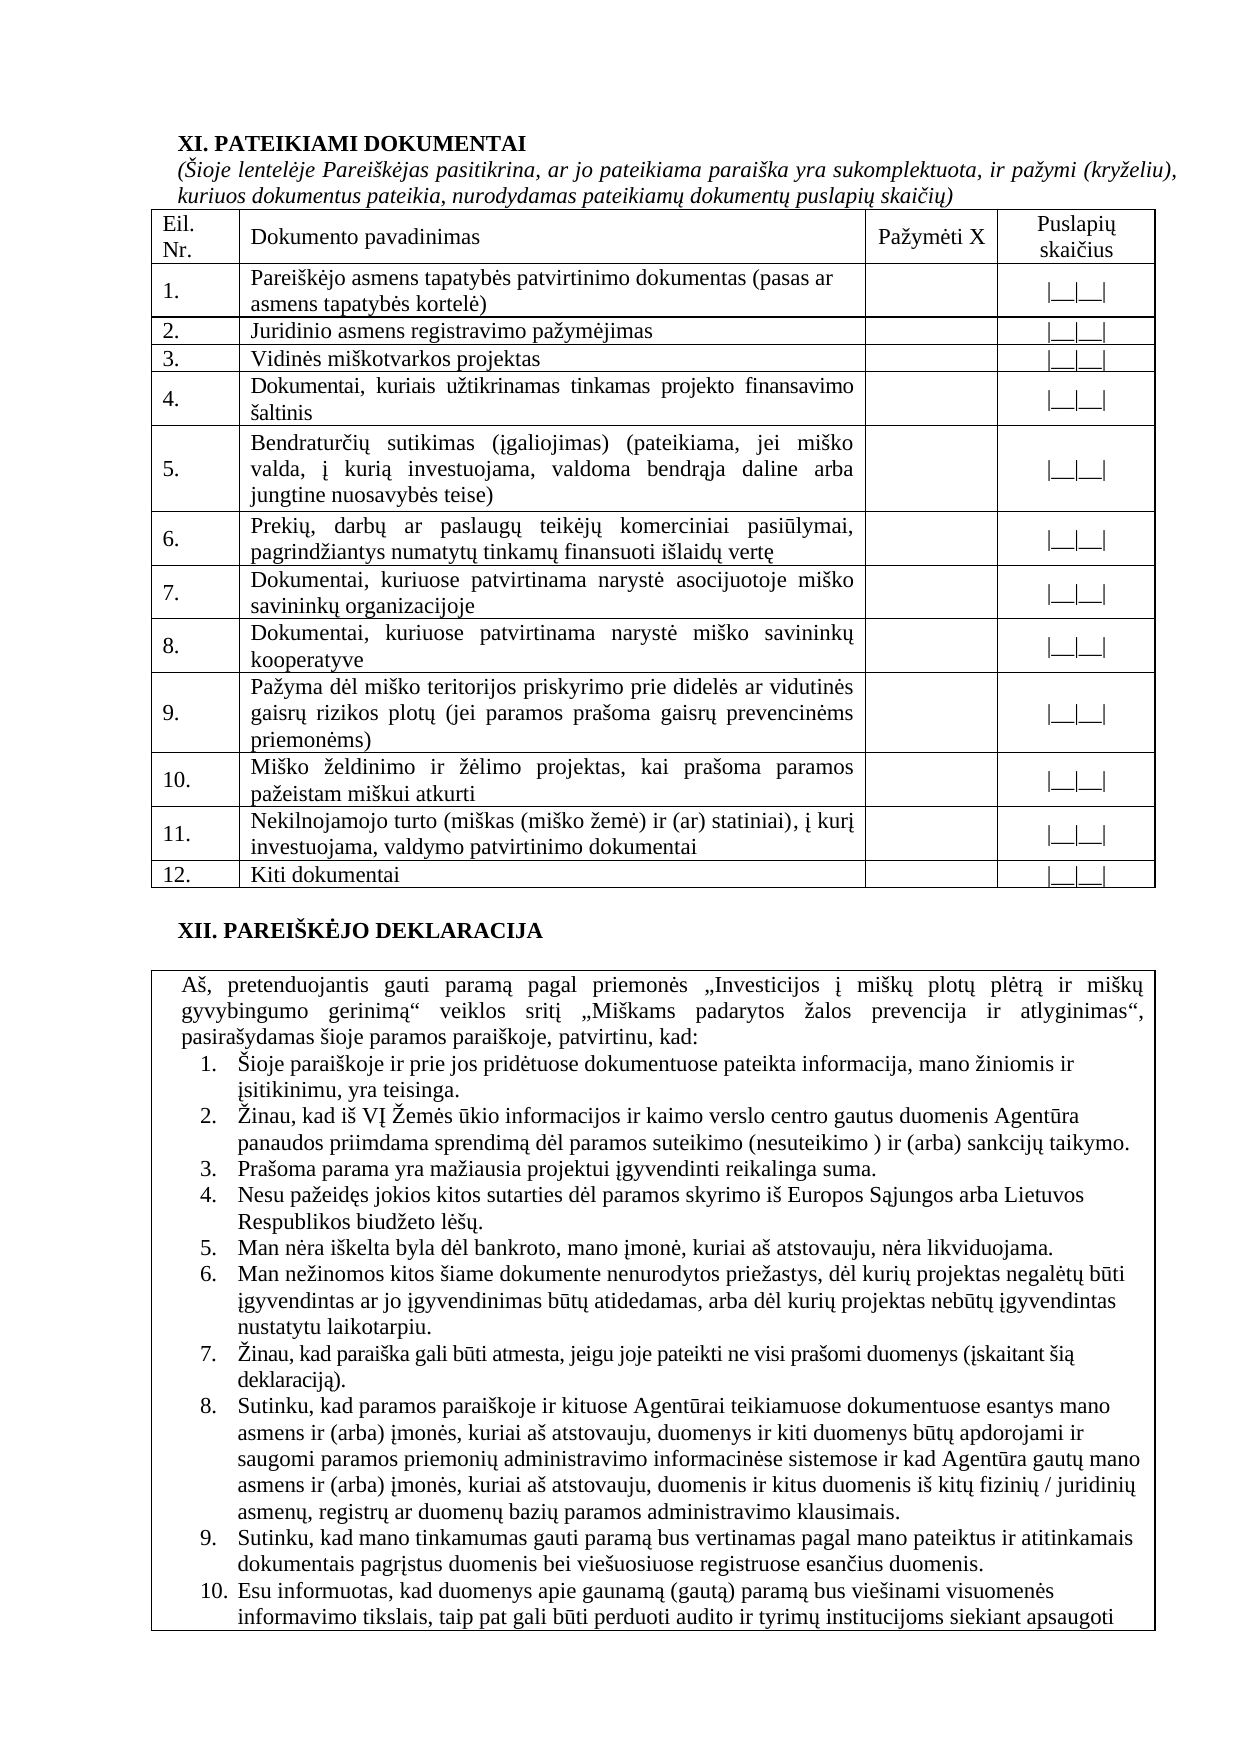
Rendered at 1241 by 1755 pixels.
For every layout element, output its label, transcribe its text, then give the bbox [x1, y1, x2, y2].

table_cell Prekių, darbų ar paslaugų teikėjų komerciniai pasiūlymai, pagrindžiantys numatytų tinkamų finansuoti išlaidų vertę [240, 512, 865, 564]
table_cell [866, 807, 997, 860]
table_cell |__|__| [998, 673, 1154, 752]
table_cell |__|__| [998, 345, 1154, 371]
table_cell Dokumentai, kuriais užtikrinamas tinkamas projekto finansavimo šaltinis [240, 372, 865, 425]
table_cell Kiti dokumentai [240, 861, 865, 887]
table_cell 10. [152, 753, 239, 806]
table_cell [866, 345, 997, 371]
table_header Dokumento pavadinimas [240, 210, 865, 263]
text (Šioje lentelėje Pareiškėjas pasitikrina, ar jo pateikiama paraiška yra sukomplektuota, ir pažymi (kryželiu), kuriuos dokumentus pateikia, nurodydamas pateikiamų dokumentų puslapių skaičių) [177, 156, 1181, 209]
table_cell [866, 861, 997, 887]
table_cell [866, 512, 997, 564]
table_cell [866, 619, 997, 672]
table_cell Dokumentai, kuriuose patvirtinama narystė miško savininkų kooperatyve [240, 619, 865, 672]
table_cell Juridinio asmens registravimo pažymėjimas [240, 318, 865, 344]
table_cell [866, 372, 997, 425]
table_cell |__|__| [998, 619, 1154, 672]
table_cell [866, 753, 997, 806]
table_cell |__|__| [998, 753, 1154, 806]
table_cell 11. [152, 807, 239, 860]
table_header Aš, pretenduojantis gauti paramą pagal priemonės „Investicijos į miškų plotų plėtrą ir miškų gyvybingumo gerinimą“ veiklos sritį „Miškams padarytos žalos prevencija ir atlyginimas“, pasirašydamas šioje paramos paraiškoje, patvirtinu, kad: 1. Šioje paraiškoje ir prie jos pridėtuose dokumentuose pateikta informacija, mano žiniomis ir įsitikinimu, yra teisinga. 2. Žinau, kad iš VĮ Žemės ūkio informacijos ir kaimo verslo centro gautus duomenis Agentūra panaudos priimdama sprendimą dėl paramos suteikimo (nesuteikimo ) ir (arba) sankcijų taikymo. 3. Prašoma parama yra mažiausia projektui įgyvendinti reikalinga suma. 4. Nesu pažeidęs jokios kitos sutarties dėl paramos skyrimo iš Europos Sąjungos arba Lietuvos Respublikos biudžeto lėšų. 5. Man nėra iškelta byla dėl bankroto, mano įmonė, kuriai aš atstovauju, nėra likviduojama. 6. Man nežinomos kitos šiame dokumente nenurodytos priežastys, dėl kurių projektas negalėtų būti įgyvendintas ar jo įgyvendinimas būtų atidedamas, arba dėl kurių projektas nebūtų įgyvendintas nustatytu laikotarpiu. 7. Žinau, kad paraiška gali būti atmesta, jeigu joje pateikti ne visi prašomi duomenys (įskaitant šią deklaraciją). 8. Sutinku, kad paramos paraiškoje ir kituose Agentūrai teikiamuose dokumentuose esantys mano asmens ir (arba) įmonės, kuriai aš atstovauju, duomenys ir kiti duomenys būtų apdorojami ir saugomi paramos priemonių administravimo informacinėse sistemose ir kad Agentūra gautų mano asmens ir (arba) įmonės, kuriai aš atstovauju, duomenis ir kitus duomenis iš kitų fizinių / juridinių asmenų, registrų ar duomenų bazių paramos administravimo klausimais. 9. Sutinku, kad mano tinkamumas gauti paramą bus vertinamas pagal mano pateiktus ir atitinkamais dokumentais pagrįstus duomenis bei viešuosiuose registruose esančius duomenis. 10. Esu informuotas, kad duomenys apie gaunamą (gautą) paramą bus viešinami visuomenės informavimo tikslais, taip pat gali būti perduoti audito ir tyrimų institucijoms siekiant apsaugoti [152, 971, 1154, 1629]
table_cell 3. [152, 345, 239, 371]
table_cell [866, 264, 997, 316]
table_cell 2. [152, 318, 239, 344]
table_cell 6. [152, 512, 239, 564]
table_cell |__|__| [998, 318, 1154, 344]
table_cell |__|__| [998, 512, 1154, 564]
table_header Eil. Nr. [152, 210, 239, 263]
text XI. PATEIKIAMi DOKUMENTAI [177, 130, 1181, 156]
table_cell Bendraturčių sutikimas (įgaliojimas) (pateikiama, jei miško valda, į kurią investuojama, valdoma bendrąja daline arba jungtine nuosavybės teise) [240, 426, 865, 511]
table_cell Dokumentai, kuriuose patvirtinama narystė asocijuotoje miško savininkų organizacijoje [240, 566, 865, 618]
table_cell [866, 426, 997, 511]
table_cell 12. [152, 861, 239, 887]
table_cell |__|__| [998, 807, 1154, 860]
table_cell |__|__| [998, 426, 1154, 511]
text XII. PAREIŠKĖJO DEKLARACIJA [177, 917, 1181, 943]
table_cell Vidinės miškotvarkos projektas [240, 345, 865, 371]
table_cell Miško želdinimo ir žėlimo projektas, kai prašoma paramos pažeistam miškui atkurti [240, 753, 865, 806]
table_cell 7. [152, 566, 239, 618]
table_cell 4. [152, 372, 239, 425]
table_cell |__|__| [998, 264, 1154, 316]
table_cell Pažyma dėl miško teritorijos priskyrimo prie didelės ar vidutinės gaisrų rizikos plotų (jei paramos prašoma gaisrų prevencinėms priemonėms) [240, 673, 865, 752]
table_cell |__|__| [998, 372, 1154, 425]
table_cell Nekilnojamojo turto (miškas (miško žemė) ir (ar) statiniai), į kurį investuojama, valdymo patvirtinimo dokumentai [240, 807, 865, 860]
table_cell [866, 318, 997, 344]
table_cell [866, 673, 997, 752]
table_cell |__|__| [998, 861, 1154, 887]
table_cell 9. [152, 673, 239, 752]
table_cell 5. [152, 426, 239, 511]
table_header Puslapių skaičius [998, 210, 1154, 263]
table_header Pažymėti X [866, 210, 997, 263]
table_cell 1. [152, 264, 239, 316]
table_cell 8. [152, 619, 239, 672]
table_cell |__|__| [998, 566, 1154, 618]
table_cell [866, 566, 997, 618]
table_cell Pareiškėjo asmens tapatybės patvirtinimo dokumentas (pasas ar asmens tapatybės kortelė) [240, 264, 865, 316]
